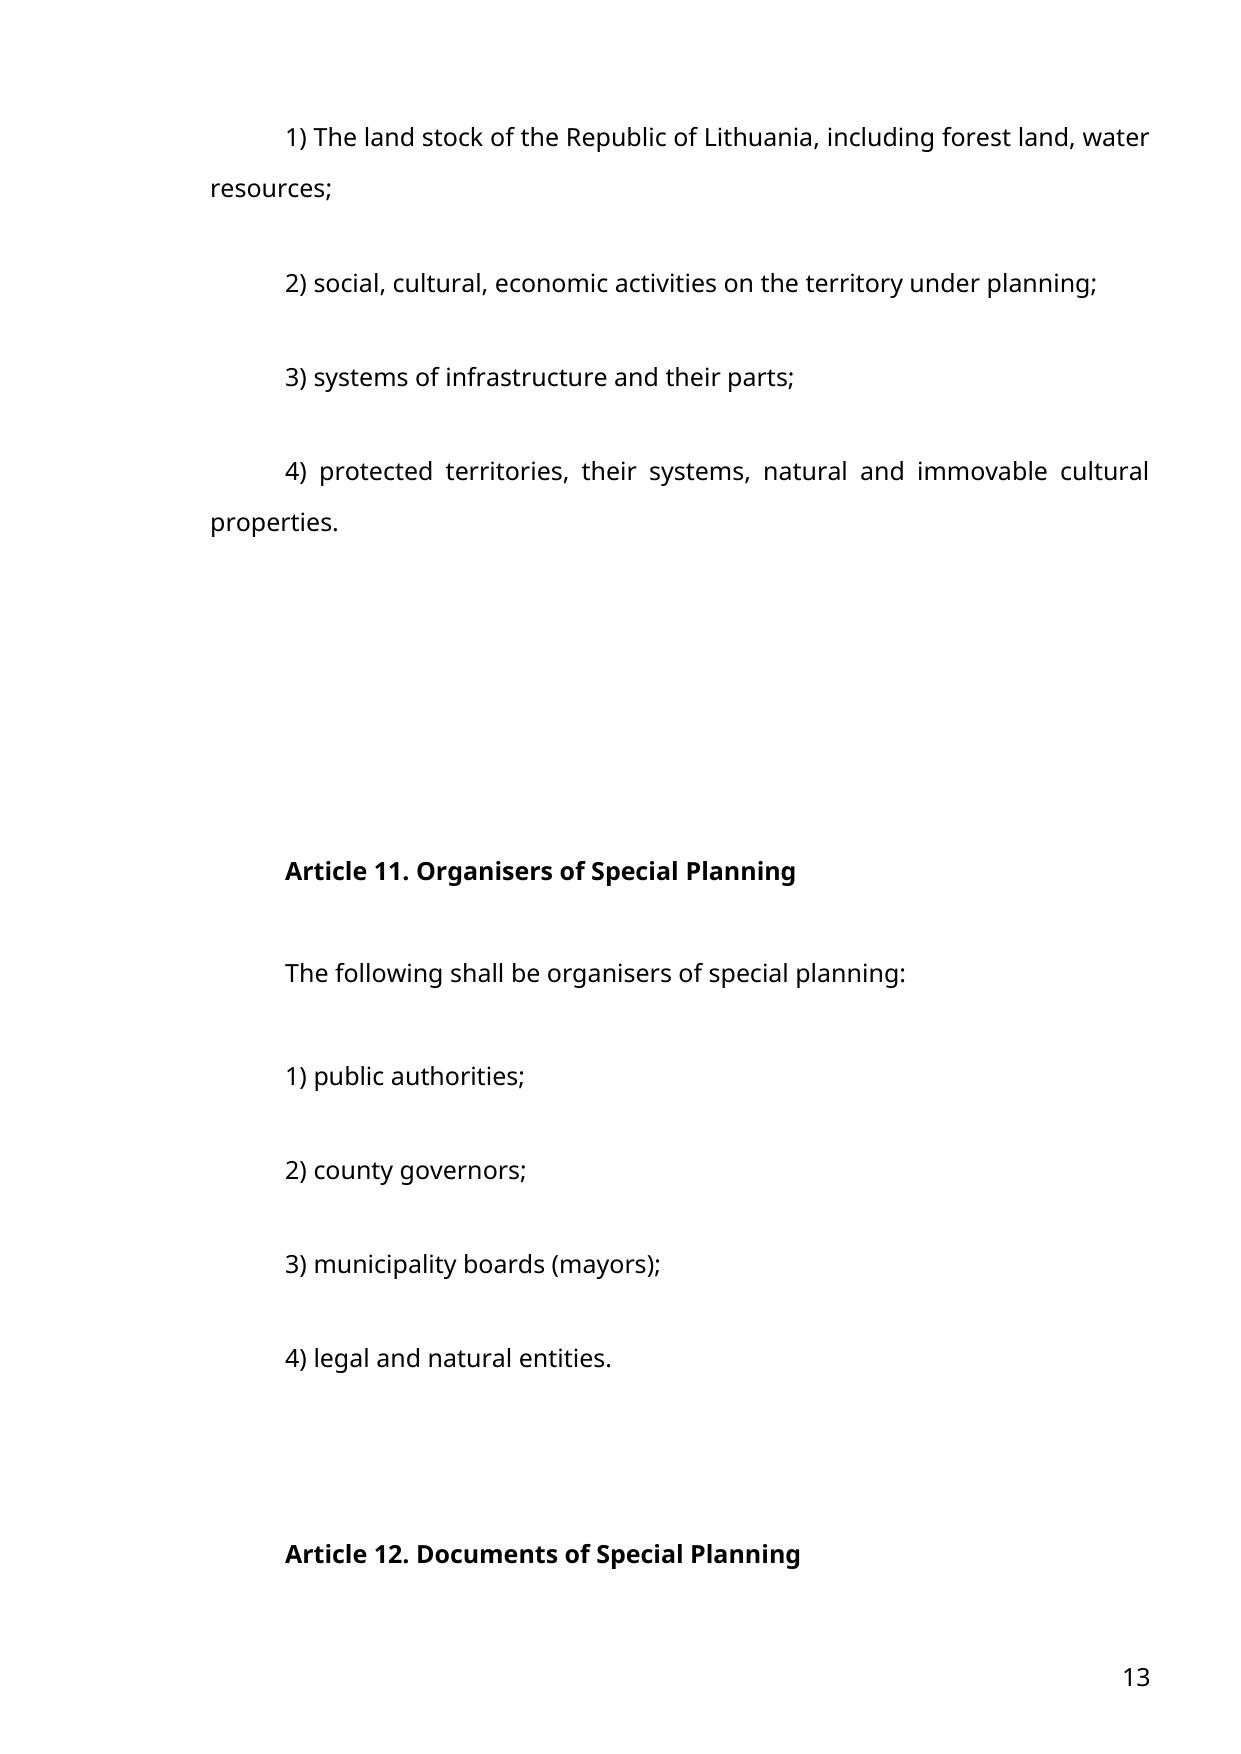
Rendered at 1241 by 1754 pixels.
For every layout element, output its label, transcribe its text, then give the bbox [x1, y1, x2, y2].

text Article 12. Documents of Special Planning [210, 1537, 1151, 1571]
text 1) public authorities; [210, 1058, 1151, 1092]
text 3) systems of infrastructure and their parts; [210, 359, 1151, 393]
text 4) legal and natural entities. [210, 1341, 1151, 1375]
text The following shall be organisers of special planning: [210, 956, 1151, 990]
text 2) county governors; [210, 1152, 1151, 1186]
text 4) protected territories, their systems, natural and immovable cultural properties. [210, 453, 1151, 539]
text Article 11. Organisers of Special Planning [210, 854, 1151, 888]
text 2) social, cultural, economic activities on the territory under planning; [210, 265, 1151, 299]
text 3) municipality boards (mayors); [210, 1246, 1151, 1281]
text 1) The land stock of the Republic of Lithuania, including forest land, water resources; [210, 120, 1151, 205]
